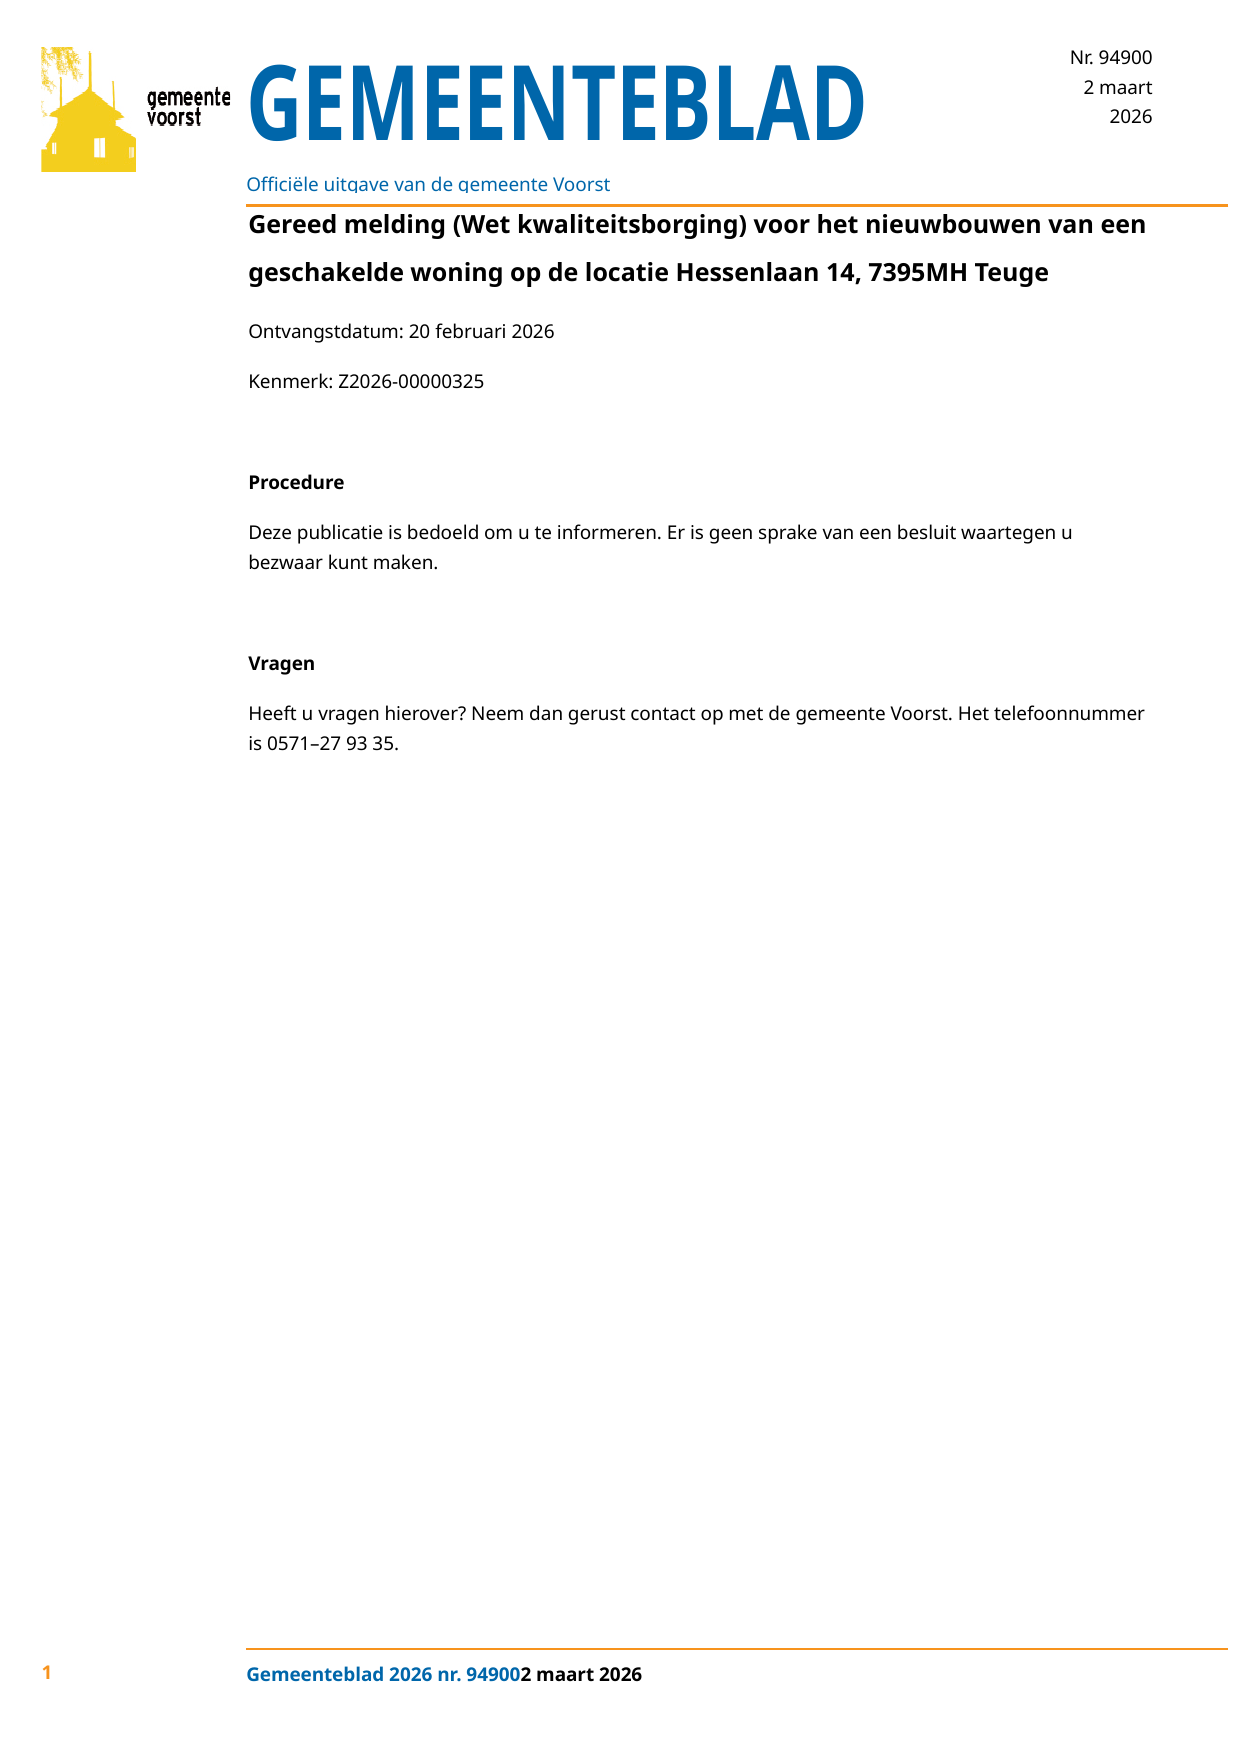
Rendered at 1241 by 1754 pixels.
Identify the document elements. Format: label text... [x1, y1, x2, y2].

text Heeft u vragen hierover? Neem dan gerust contact op met de gemeente Voorst. Het telefoonnummer is 0571–27 93 35. [248, 700, 1152, 756]
text Kenmerk: Z2026-00000325 [248, 368, 1152, 394]
text Gereed melding (Wet kwaliteitsborging) voor het nieuwbouwen van een geschakelde woning op de locatie Hessenlaan 14, 7395MH Teuge [248, 207, 1152, 288]
picture [41, 47, 231, 172]
text Ontvangstdatum: 20 februari 2026 [248, 318, 1152, 344]
text Vragen [248, 650, 1152, 676]
text Deze publicatie is bedoeld om u te informeren. Er is geen sprake van een besluit waartegen u bezwaar kunt maken. [248, 519, 1152, 575]
text Procedure [248, 469, 1152, 495]
